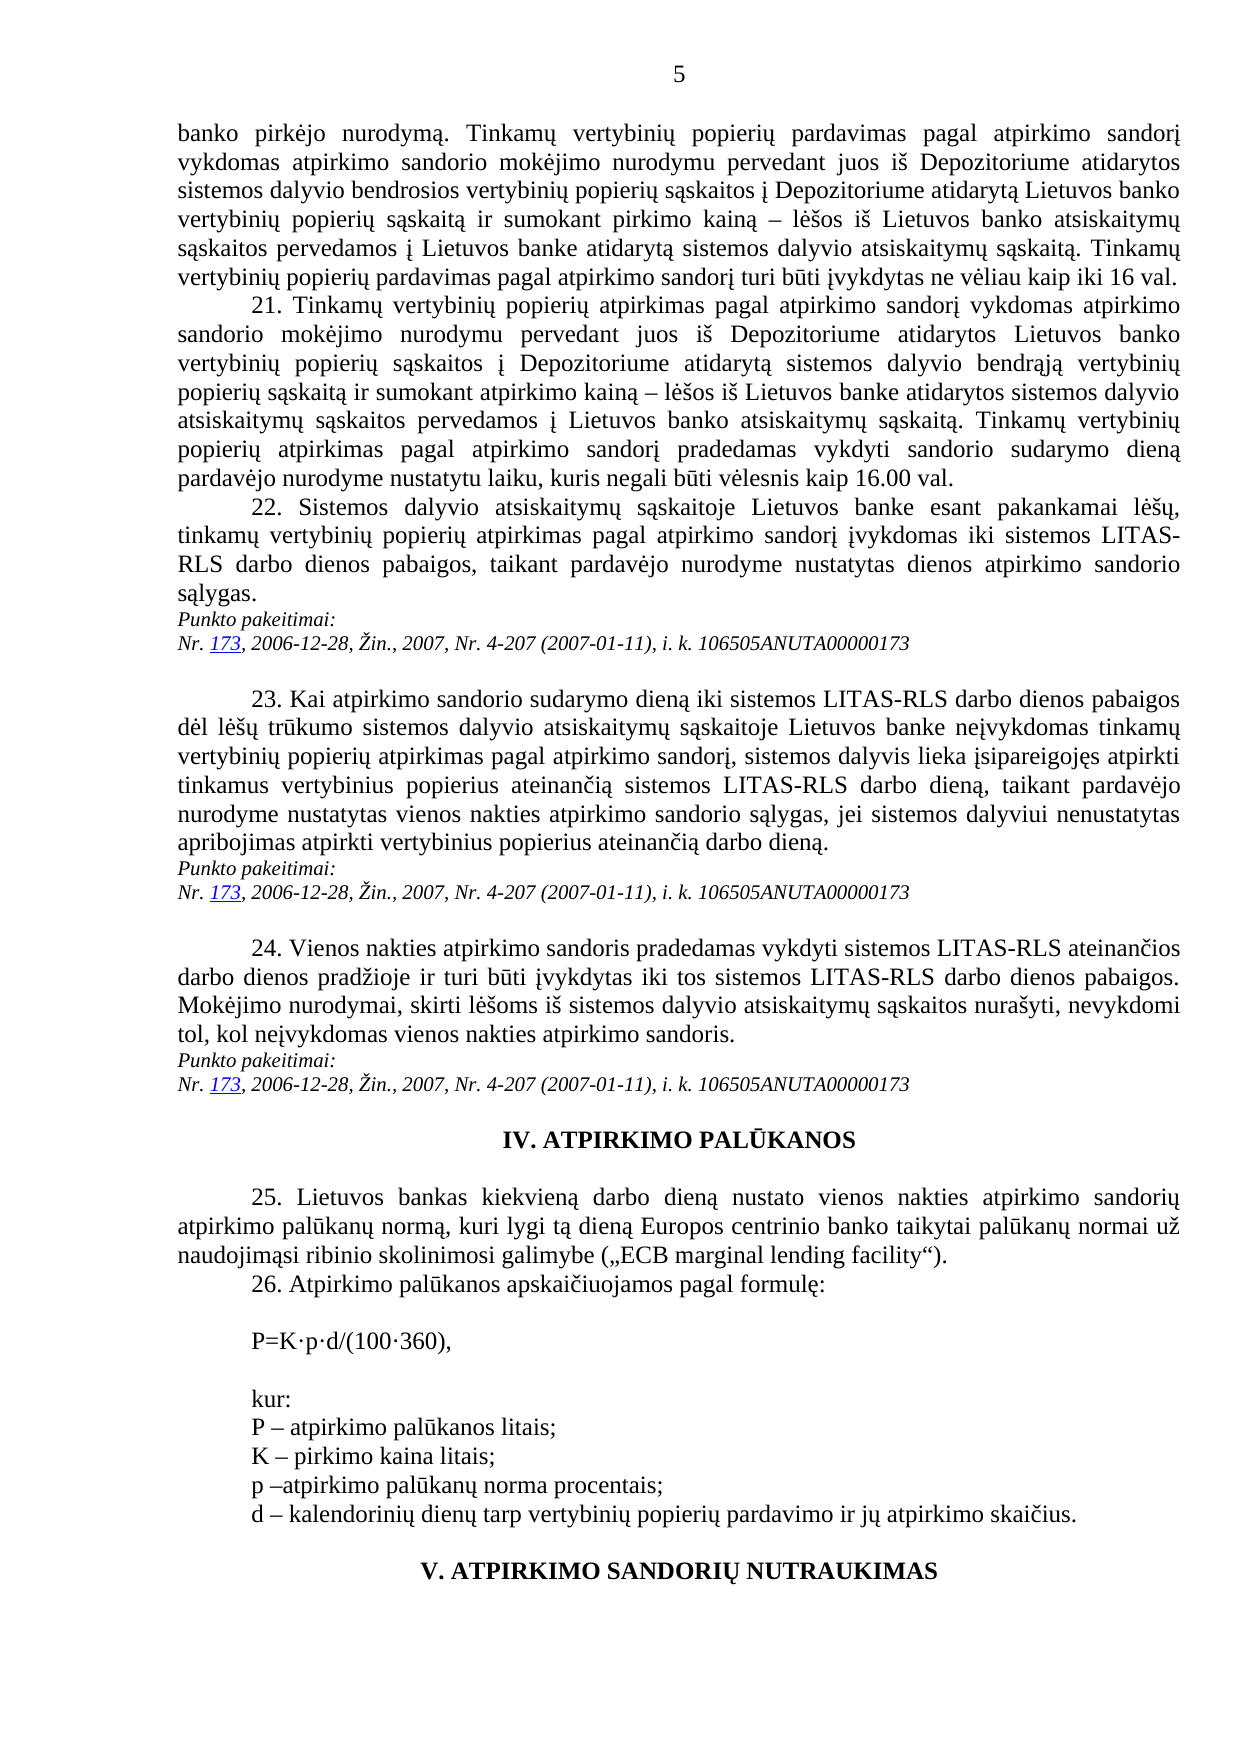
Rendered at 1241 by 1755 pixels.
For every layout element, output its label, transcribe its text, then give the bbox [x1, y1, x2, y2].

text Nr. 173, 2006-12-28, Žin., 2007, Nr. 4-207 (2007-01-11), i. k. 106505ANUTA00000173 [177, 1072, 1181, 1096]
text 22. Sistemos dalyvio atsiskaitymų sąskaitoje Lietuvos banke esant pakankamai lėšų, tinkamų vertybinių popierių atpirkimas pagal atpirkimo sandorį įvykdomas iki sistemos LITAS-RLS darbo dienos pabaigos, taikant pardavėjo nurodyme nustatytas dienos atpirkimo sandorio sąlygas. [177, 492, 1181, 607]
text P=K·p·d/(100·360), [177, 1326, 1181, 1355]
text V. ATPIRKIMO SANDORIŲ NUTRAUKIMAS [177, 1556, 1181, 1585]
text d – kalendorinių dienų tarp vertybinių popierių pardavimo ir jų atpirkimo skaičius. [177, 1499, 1181, 1527]
text p –atpirkimo palūkanų norma procentais; [177, 1470, 1181, 1499]
text 25. Lietuvos bankas kiekvieną darbo dieną nustato vienos nakties atpirkimo sandorių atpirkimo palūkanų normą, kuri lygi tą dieną Europos centrinio banko taikytai palūkanų normai už naudojimąsi ribinio skolinimosi galimybe („ECB marginal lending facility“). [177, 1182, 1181, 1269]
text Nr. 173, 2006-12-28, Žin., 2007, Nr. 4-207 (2007-01-11), i. k. 106505ANUTA00000173 [177, 880, 1181, 904]
text Punkto pakeitimai: [177, 856, 1181, 880]
text P – atpirkimo palūkanos litais; [177, 1412, 1181, 1441]
text Nr. 173, 2006-12-28, Žin., 2007, Nr. 4-207 (2007-01-11), i. k. 106505ANUTA00000173 [177, 631, 1181, 655]
text Punkto pakeitimai: [177, 607, 1181, 631]
text 21. Tinkamų vertybinių popierių atpirkimas pagal atpirkimo sandorį vykdomas atpirkimo sandorio mokėjimo nurodymu pervedant juos iš Depozitoriume atidarytos Lietuvos banko vertybinių popierių sąskaitos į Depozitoriume atidarytą sistemos dalyvio bendrąją vertybinių popierių sąskaitą ir sumokant atpirkimo kainą – lėšos iš Lietuvos banke atidarytos sistemos dalyvio atsiskaitymų sąskaitos pervedamos į Lietuvos banko atsiskaitymų sąskaitą. Tinkamų vertybinių popierių atpirkimas pagal atpirkimo sandorį pradedamas vykdyti sandorio sudarymo dieną pardavėjo nurodyme nustatytu laiku, kuris negali būti vėlesnis kaip 16.00 val. [177, 291, 1181, 492]
text kur: [177, 1384, 1181, 1412]
text banko pirkėjo nurodymą. Tinkamų vertybinių popierių pardavimas pagal atpirkimo sandorį vykdomas atpirkimo sandorio mokėjimo nurodymu pervedant juos iš Depozitoriume atidarytos sistemos dalyvio bendrosios vertybinių popierių sąskaitos į Depozitoriume atidarytą Lietuvos banko vertybinių popierių sąskaitą ir sumokant pirkimo kainą – lėšos iš Lietuvos banko atsiskaitymų sąskaitos pervedamos į Lietuvos banke atidarytą sistemos dalyvio atsiskaitymų sąskaitą. Tinkamų vertybinių popierių pardavimas pagal atpirkimo sandorį turi būti įvykdytas ne vėliau kaip iki 16 val. [177, 118, 1181, 291]
text 26. Atpirkimo palūkanos apskaičiuojamos pagal formulę: [177, 1269, 1181, 1297]
text IV. ATPIRKIMO PALŪKANOS [177, 1125, 1181, 1154]
text 23. Kai atpirkimo sandorio sudarymo dieną iki sistemos LITAS-RLS darbo dienos pabaigos dėl lėšų trūkumo sistemos dalyvio atsiskaitymų sąskaitoje Lietuvos banke neįvykdomas tinkamų vertybinių popierių atpirkimas pagal atpirkimo sandorį, sistemos dalyvis lieka įsipareigojęs atpirkti tinkamus vertybinius popierius ateinančią sistemos LITAS-RLS darbo dieną, taikant pardavėjo nurodyme nustatytas vienos nakties atpirkimo sandorio sąlygas, jei sistemos dalyviui nenustatytas apribojimas atpirkti vertybinius popierius ateinančią darbo dieną. [177, 684, 1181, 856]
text K – pirkimo kaina litais; [177, 1441, 1181, 1470]
text Punkto pakeitimai: [177, 1048, 1181, 1072]
text 24. Vienos nakties atpirkimo sandoris pradedamas vykdyti sistemos LITAS-RLS ateinančios darbo dienos pradžioje ir turi būti įvykdytas iki tos sistemos LITAS-RLS darbo dienos pabaigos. Mokėjimo nurodymai, skirti lėšoms iš sistemos dalyvio atsiskaitymų sąskaitos nurašyti, nevykdomi tol, kol neįvykdomas vienos nakties atpirkimo sandoris. [177, 933, 1181, 1048]
